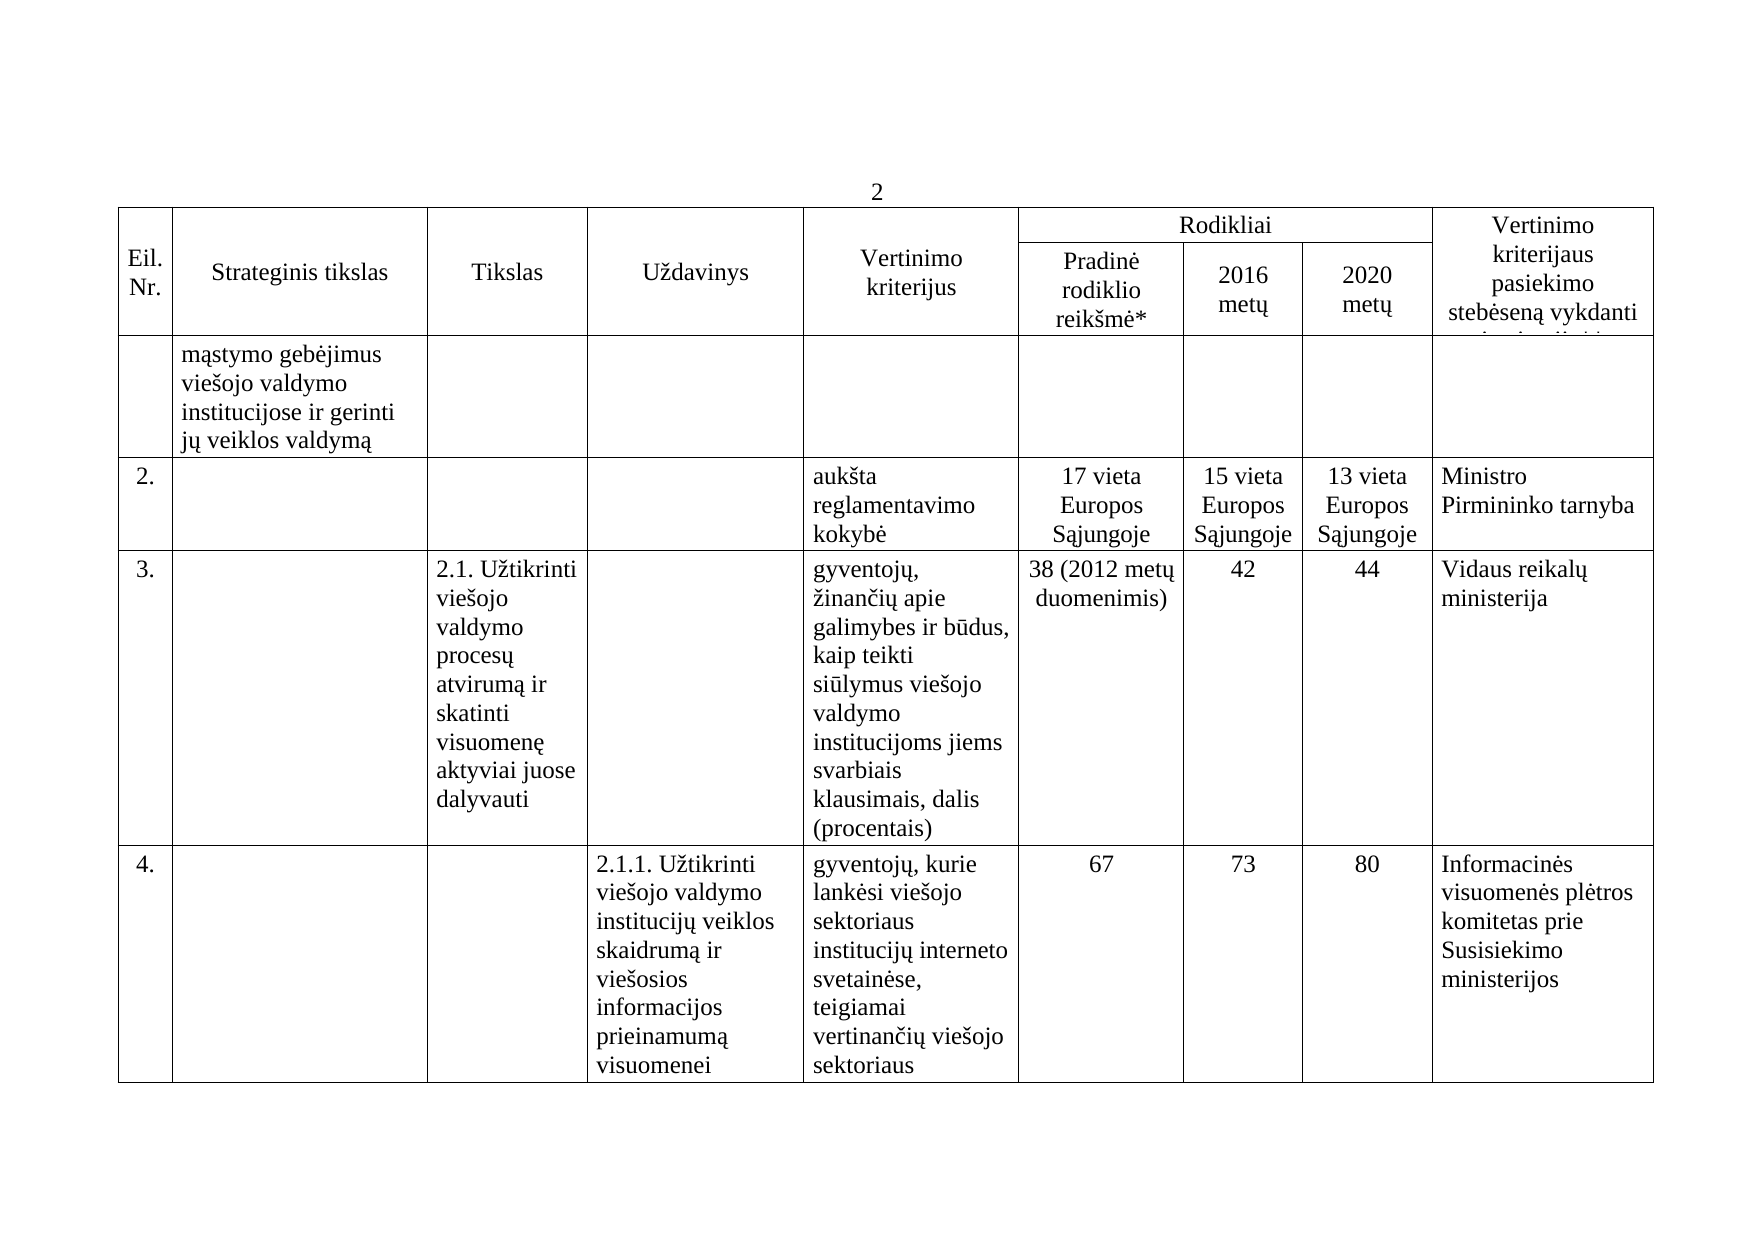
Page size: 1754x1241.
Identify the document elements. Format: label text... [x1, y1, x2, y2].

table_cell 2016 metų [1184, 243, 1302, 335]
table_cell gyventojų, žinančių apie galimybes ir būdus, kaip teikti siūlymus viešojo valdymo institucijoms jiems svarbiais klausimais, dalis (procentais) [804, 551, 1018, 845]
table_cell 13 vieta Europos Sąjungoje [1303, 458, 1432, 550]
table_cell 2.1. Užtikrinti viešojo valdymo procesų atvirumą ir skatinti visuomenę aktyviai juose dalyvauti [428, 551, 587, 845]
table_cell [173, 551, 427, 845]
table_header Uždavinys [588, 208, 803, 335]
table_cell 42 [1184, 551, 1302, 845]
table_header Tikslas [428, 208, 587, 335]
table_cell 2. [119, 458, 172, 550]
table_cell Vidaus reikalų ministerija [1433, 336, 1653, 457]
table_cell Ministro Pirmininko tarnyba [1433, 458, 1653, 550]
table_header Vertinimo kriterijaus pasiekimo stebėseną vykdanti institucija** [1433, 208, 1653, 335]
table_header Eil. Nr. [119, 208, 172, 335]
table_cell [1303, 336, 1432, 457]
table_header Rodikliai [1019, 208, 1432, 242]
table_cell [428, 336, 587, 457]
table_cell [1184, 336, 1302, 457]
table_cell [119, 336, 172, 457]
table_cell [1019, 336, 1183, 457]
table_cell 38 (2012 metų duomenimis) [1019, 551, 1183, 845]
table_cell mąstymo gebėjimus viešojo valdymo institucijose ir gerinti jų veiklos valdymą [173, 336, 427, 457]
table_cell [428, 458, 587, 550]
table_cell 4. [119, 846, 172, 1082]
table_cell [428, 846, 587, 1082]
table_cell 2020 metų [1303, 243, 1432, 335]
table_cell [173, 458, 427, 550]
table_header Vertinimo kriterijus [804, 208, 1018, 335]
table_cell [588, 551, 803, 845]
table_cell 3. [119, 551, 172, 845]
table_cell Pradinė rodiklio reikšmė* [1019, 243, 1183, 335]
table_cell [588, 458, 803, 550]
table_cell 67 [1019, 846, 1183, 1082]
table_cell Informacinės visuomenės plėtros komitetas prie Susisiekimo ministerijos [1433, 846, 1653, 1082]
table_cell Vidaus reikalų ministerija [1433, 551, 1653, 845]
table_cell 2.1.1. Užtikrinti viešojo valdymo institucijų veiklos skaidrumą ir viešosios informacijos prieinamumą visuomenei [588, 846, 803, 1082]
table_cell [588, 336, 803, 457]
table_cell aukšta reglamentavimo kokybė [804, 458, 1018, 550]
table_cell 80 [1303, 846, 1432, 1082]
table_cell gyventojų, kurie lankėsi viešojo sektoriaus institucijų interneto svetainėse, teigiamai vertinančių viešojo sektoriaus [804, 846, 1018, 1082]
table_cell [804, 336, 1018, 457]
table_header Strateginis tikslas [173, 208, 427, 335]
table_cell 15 vieta Europos Sąjungoje [1184, 458, 1302, 550]
table_cell [173, 846, 427, 1082]
table_cell 73 [1184, 846, 1302, 1082]
table_cell 44 [1303, 551, 1432, 845]
table_cell 17 vieta Europos Sąjungoje [1019, 458, 1183, 550]
